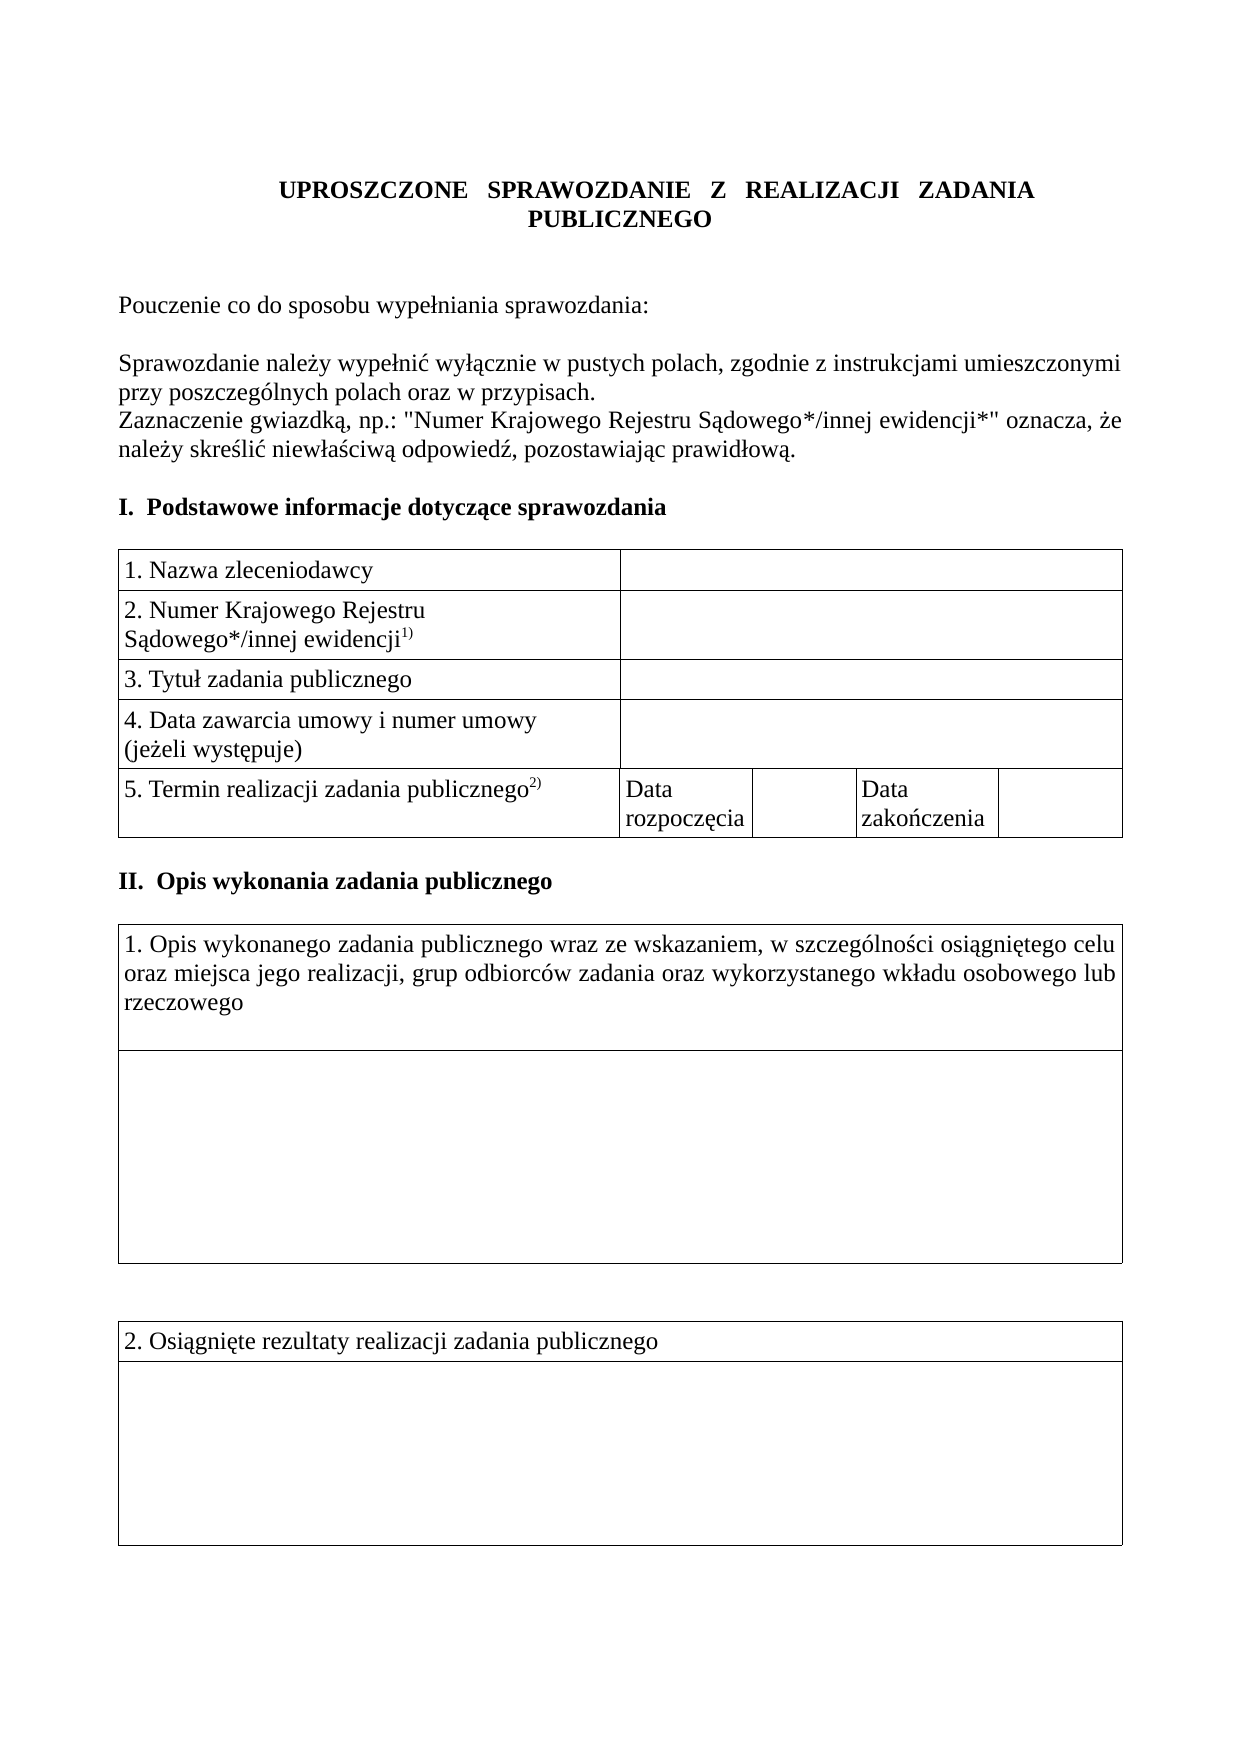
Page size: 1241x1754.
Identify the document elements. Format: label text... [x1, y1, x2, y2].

table_cell [119, 1362, 1122, 1545]
table_header [753, 769, 856, 837]
text UPROSZCZONE SPRAWOZDANIE Z REALIZACJI ZADANIA PUBLICZNEGO [118, 176, 1122, 233]
table_cell [621, 660, 1122, 699]
table_header 1. Opis wykonanego zadania publicznego wraz ze wskazaniem, w szczególności osiągniętego celu oraz miejsca jego realizacji, grup odbiorców zadania oraz wykorzystanego wkładu osobowego lub rzeczowego [119, 925, 1122, 1050]
text I. Podstawowe informacje dotyczące sprawozdania [118, 492, 1122, 521]
table_cell 2. Numer Krajowego Rejestru Sądowego*/innej ewidencji1) [119, 591, 620, 659]
table_cell [119, 1051, 1122, 1263]
table_header [999, 769, 1122, 837]
text Pouczenie co do sposobu wypełniania sprawozdania: [118, 291, 1122, 319]
table_header 5. Termin realizacji zadania publicznego2) [119, 769, 619, 837]
table_cell 3. Tytuł zadania publicznego [119, 660, 620, 699]
table_header 1. Nazwa zleceniodawcy [119, 550, 620, 590]
table_cell [621, 591, 1122, 659]
table_header Data rozpoczęcia [620, 769, 752, 837]
text Zaznaczenie gwiazdką, np.: "Numer Krajowego Rejestru Sądowego*/innej ewidencji*" oznacza, że należy skreślić niewłaściwą odpowiedź, pozostawiając prawidłową. [118, 406, 1122, 463]
table_cell 4. Data zawarcia umowy i numer umowy (jeżeli występuje) [119, 700, 620, 768]
text Sprawozdanie należy wypełnić wyłącznie w pustych polach, zgodnie z instrukcjami umieszczonymi przy poszczególnych polach oraz w przypisach. [118, 348, 1122, 406]
table_header 2. Osiągnięte rezultaty realizacji zadania publicznego [119, 1322, 1122, 1361]
table_header [621, 550, 1122, 590]
table_header Data zakończenia [857, 769, 998, 837]
table_cell [621, 700, 1122, 768]
text II. Opis wykonania zadania publicznego [118, 866, 1122, 895]
